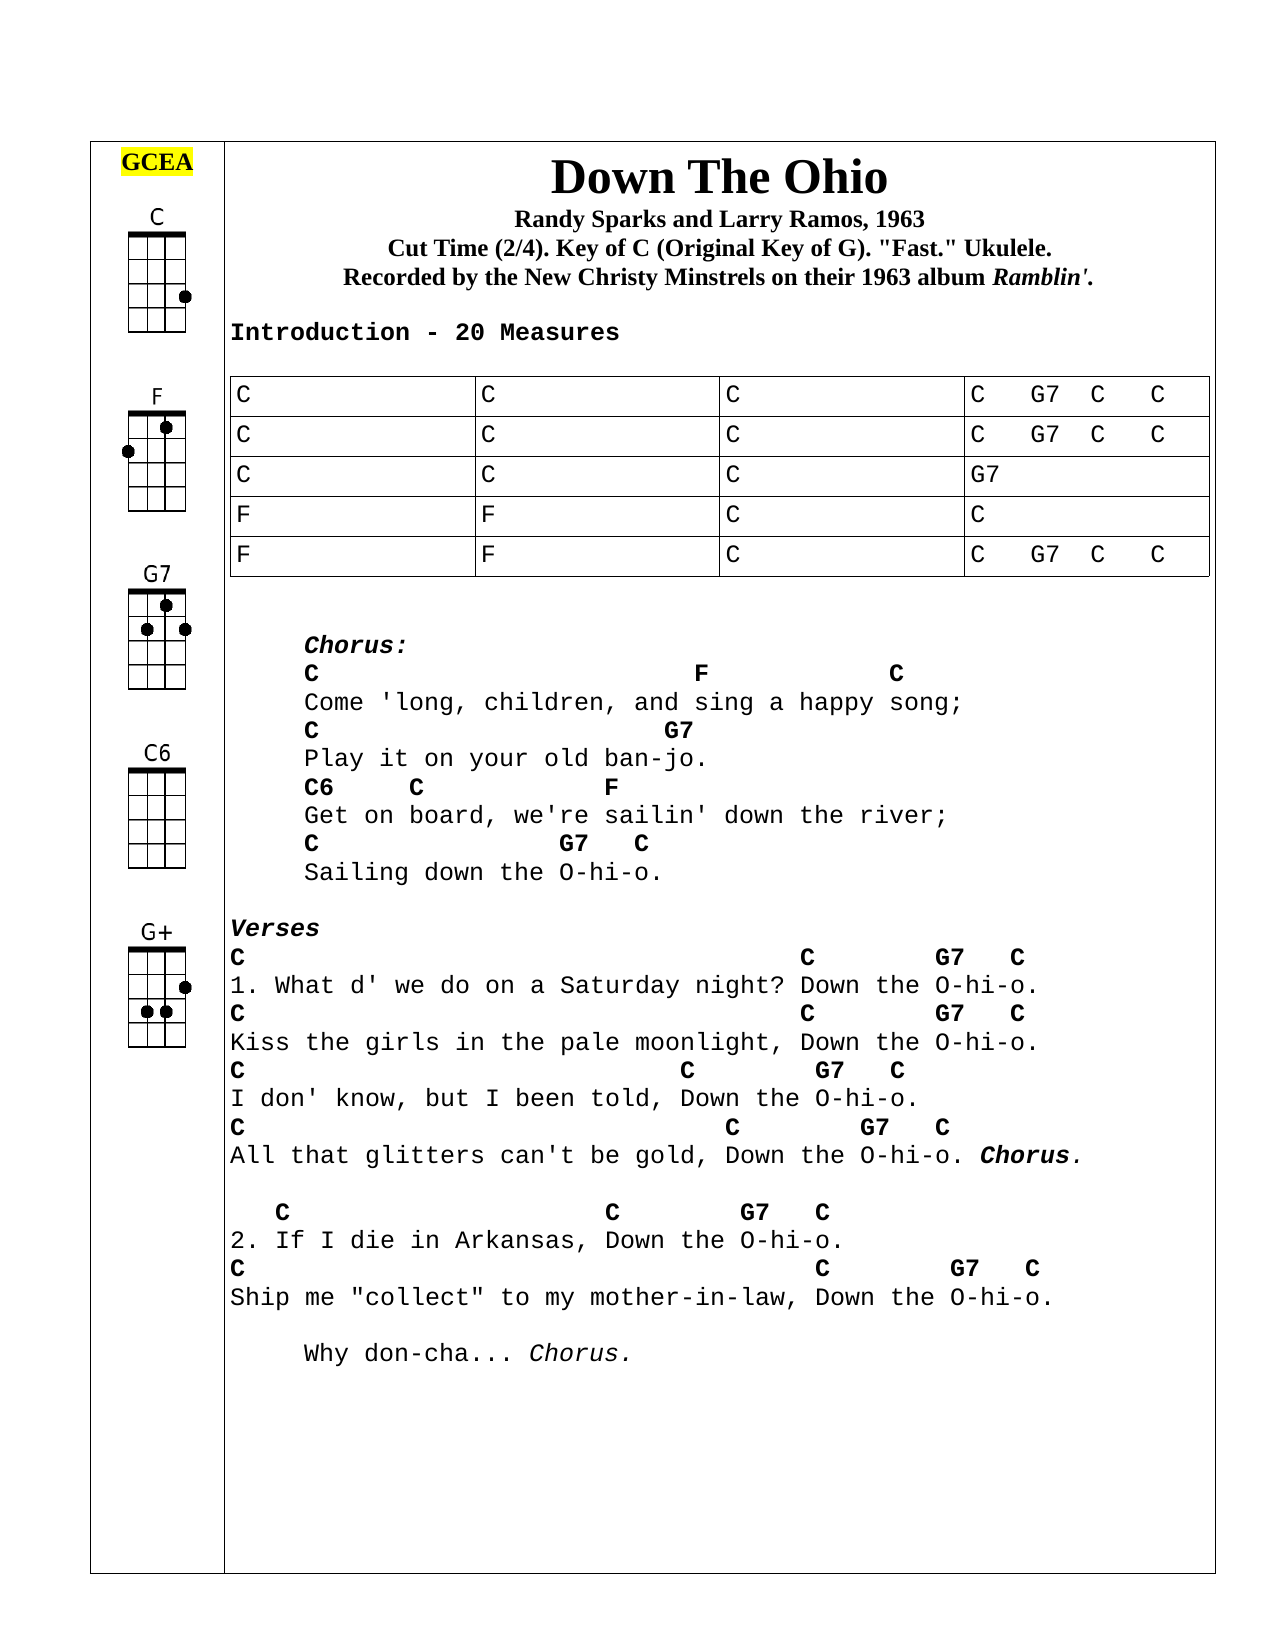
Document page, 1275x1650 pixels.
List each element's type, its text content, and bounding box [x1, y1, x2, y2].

picture [100, 204, 214, 355]
table_cell F [231, 497, 475, 536]
table_cell C G7 C C [965, 537, 1209, 576]
picture [100, 562, 214, 712]
table_cell G7 [965, 457, 1209, 496]
table_cell C [720, 417, 964, 456]
table_header C [231, 377, 475, 416]
table_header [91, 920, 100, 1069]
table_header [214, 920, 224, 1069]
picture [100, 919, 214, 1070]
table_header C [720, 377, 964, 416]
table_header [91, 205, 100, 354]
table_header C G7 C C [965, 377, 1209, 416]
table_header [91, 1070, 224, 1573]
table_cell C [231, 457, 475, 496]
table_header C [476, 377, 719, 416]
table_cell C [720, 497, 964, 536]
table_cell F [476, 497, 719, 536]
table_cell C [720, 457, 964, 496]
picture [100, 383, 214, 534]
table_cell F [476, 537, 719, 576]
table_cell F [231, 537, 475, 576]
table_cell C [476, 457, 719, 496]
table_cell C [231, 417, 475, 456]
table_header Down The Ohio Randy Sparks and Larry Ramos, 1963 Cut Time (2/4). Key of C (Original Key of G). "Fast." Ukulele. Recorded by the New Christy Minstrels on their 1963 album Ramblin'. Introduction - 20 Measures Chorus: C F C Come 'long, children, and sing a happy song; C G7 Play it on your old ban-jo. C6 C F Get on board, we're sailin' down the river; C G7 C Sailing down the O-hi-o. Verses C C G7 C 1. What d' we do on a Saturday night? Down the O-hi-o. C C G7 C Kiss the girls in the pale moonlight, Down the O-hi-o. C C G7 C I don' know, but I been told, Down the O-hi-o. C C G7 C All that glitters can't be gold, Down the O-hi-o. Chorus. C C G7 C 2. If I die in Arkansas, Down the O-hi-o. C C G7 C Ship me "collect" to my mother-in-law, Down the O-hi-o. Why don-cha... Chorus. [225, 142, 1215, 1573]
table_header GCEA [91, 142, 224, 204]
table_cell C G7 C C [965, 417, 1209, 456]
table_cell C [720, 537, 964, 576]
picture [100, 740, 214, 891]
table_header [214, 205, 224, 354]
table_cell C [965, 497, 1209, 536]
table_cell C [476, 417, 719, 456]
table_header [91, 355, 224, 919]
